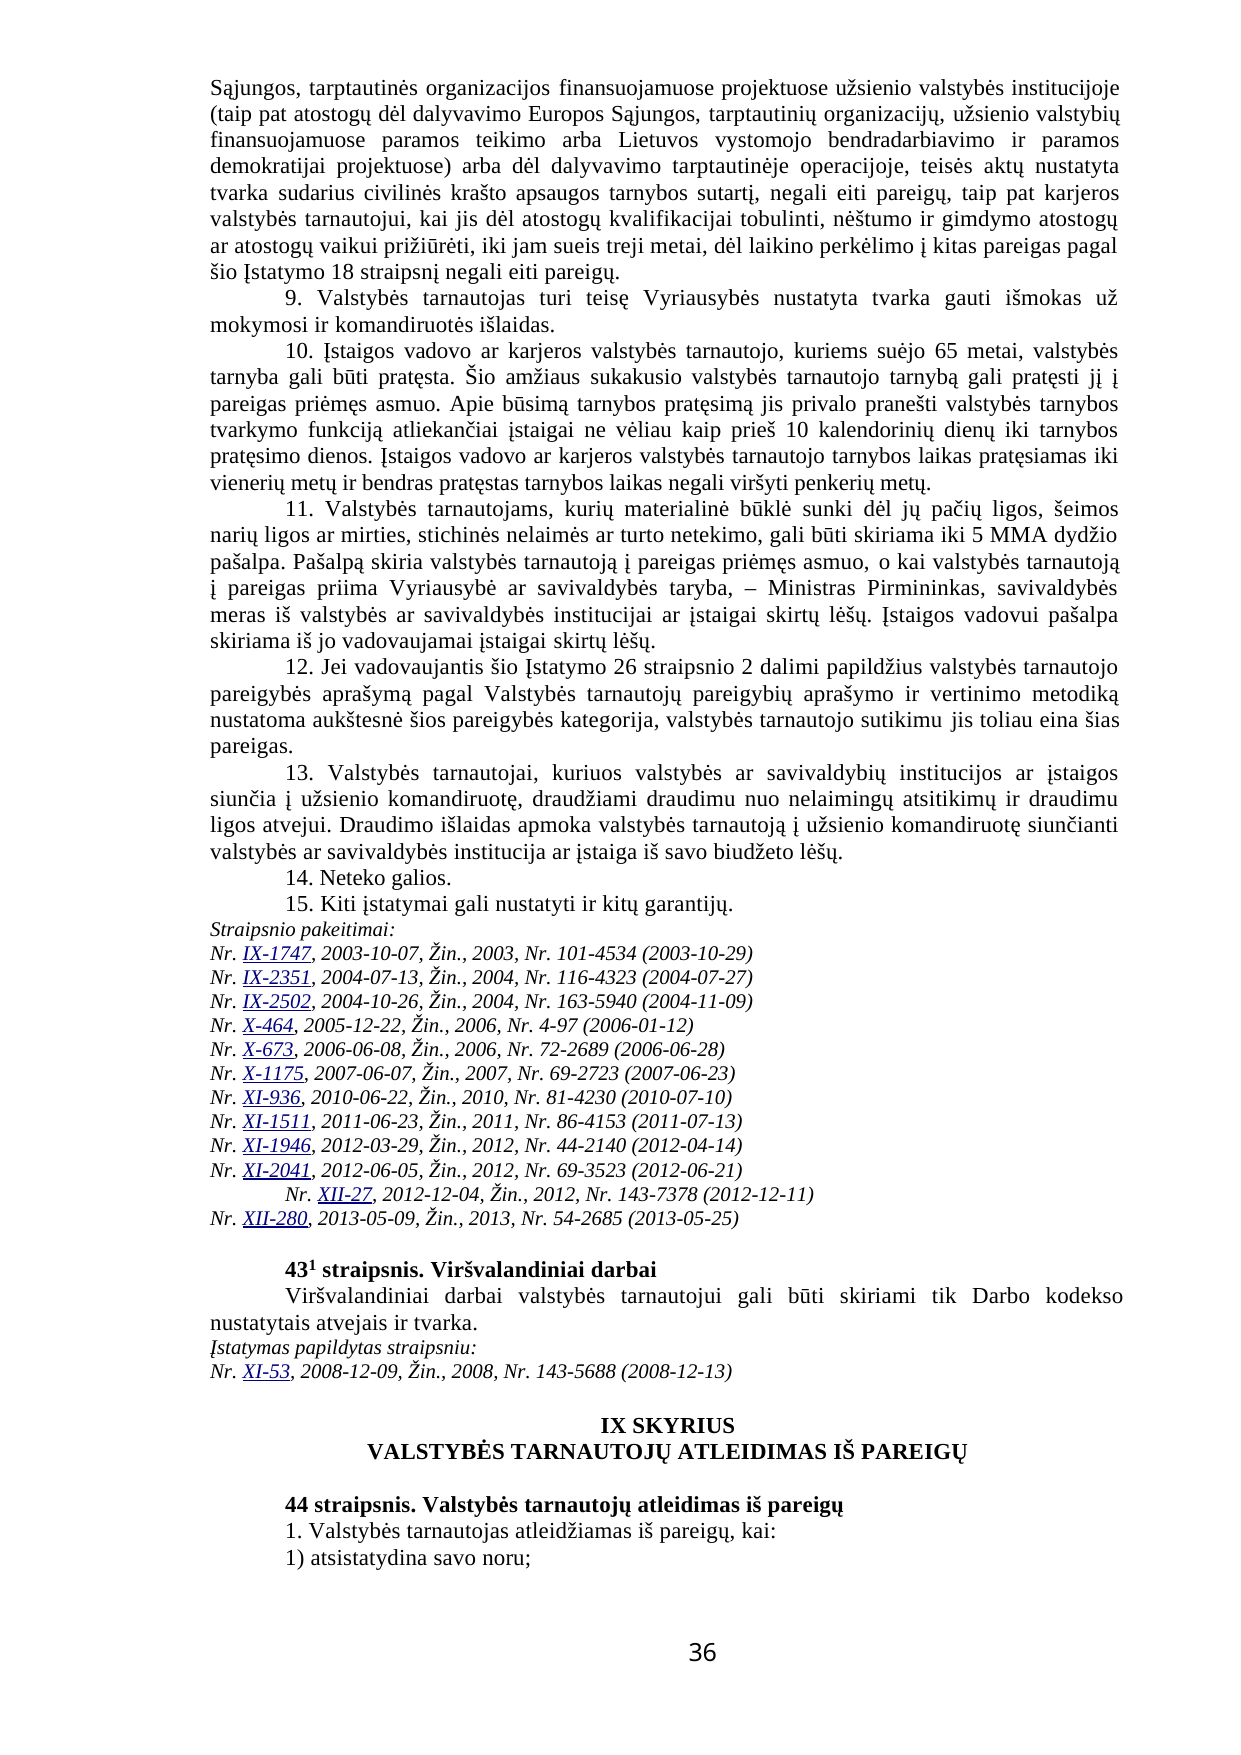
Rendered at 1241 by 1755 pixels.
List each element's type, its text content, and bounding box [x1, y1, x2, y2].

text Nr. XI-2041, 2012-06-05, Žin., 2012, Nr. 69-3523 (2012-06-21) [210, 1157, 1120, 1182]
text 13. Valstybės tarnautojai, kuriuos valstybės ar savivaldybių institucijos ar įstaigos siunčia į užsienio komandiruotę, draudžiami draudimu nuo nelaimingų atsitikimų ir draudimu ligos atvejui. Draudimo išlaidas apmoka valstybės tarnautoją į užsienio komandiruotę siunčianti valstybės ar savivaldybės institucija ar įstaiga iš savo biudžeto lėšų. [210, 759, 1120, 864]
text 1. Valstybės tarnautojas atleidžiamas iš pareigų, kai: [210, 1517, 1126, 1544]
text Nr. IX-2351, 2004-07-13, Žin., 2004, Nr. 116-4323 (2004-07-27) [210, 965, 1120, 989]
text Nr. XII-27, 2012-12-04, Žin., 2012, Nr. 143-7378 (2012-12-11) [210, 1182, 1120, 1206]
text Nr. XI-1946, 2012-03-29, Žin., 2012, Nr. 44-2140 (2012-04-14) [210, 1133, 1120, 1157]
text 10. Įstaigos vadovo ar karjeros valstybės tarnautojo, kuriems suėjo 65 metai, valstybės tarnyba gali būti pratęsta. Šio amžiaus sukakusio valstybės tarnautojo tarnybą gali pratęsti jį į pareigas priėmęs asmuo. Apie būsimą tarnybos pratęsimą jis privalo pranešti valstybės tarnybos tvarkymo funkciją atliekančiai įstaigai ne vėliau kaip prieš 10 kalendorinių dienų iki tarnybos pratęsimo dienos. Įstaigos vadovo ar karjeros valstybės tarnautojo tarnybos laikas pratęsiamas iki vienerių metų ir bendras pratęstas tarnybos laikas negali viršyti penkerių metų. [210, 337, 1120, 495]
text 431 straipsnis. Viršvalandiniai darbai [210, 1256, 1120, 1282]
text Nr. XI-53, 2008-12-09, Žin., 2008, Nr. 143-5688 (2008-12-13) [210, 1359, 1120, 1383]
text Nr. X-464, 2005-12-22, Žin., 2006, Nr. 4-97 (2006-01-12) [210, 1013, 1120, 1037]
text 9. Valstybės tarnautojas turi teisę Vyriausybės nustatyta tvarka gauti išmokas už mokymosi ir komandiruotės išlaidas. [210, 284, 1120, 337]
text 44 straipsnis. Valstybės tarnautojų atleidimas iš pareigų [210, 1491, 1126, 1517]
text Nr. X-1175, 2007-06-07, Žin., 2007, Nr. 69-2723 (2007-06-23) [210, 1061, 1120, 1085]
text 15. Kiti įstatymai gali nustatyti ir kitų garantijų. [210, 891, 1126, 917]
text 14. Neteko galios. [210, 864, 1120, 891]
text Nr. XI-1511, 2011-06-23, Žin., 2011, Nr. 86-4153 (2011-07-13) [210, 1109, 1120, 1133]
text Nr. IX-1747, 2003-10-07, Žin., 2003, Nr. 101-4534 (2003-10-29) [210, 941, 1120, 965]
text 1) atsistatydina savo noru; [210, 1544, 1126, 1570]
subtitle IX SKYRIUS [210, 1412, 1126, 1438]
text Sąjungos, tarptautinės organizacijos finansuojamuose projektuose užsienio valstybės institucijoje (taip pat atostogų dėl dalyvavimo Europos Sąjungos, tarptautinių organizacijų, užsienio valstybių finansuojamuose paramos teikimo arba Lietuvos vystomojo bendradarbiavimo ir paramos demokratijai projektuose) arba dėl dalyvavimo tarptautinėje operacijoje, teisės aktų nustatyta tvarka sudarius civilinės krašto apsaugos tarnybos sutartį, negali eiti pareigų, taip pat karjeros valstybės tarnautojui, kai jis dėl atostogų kvalifikacijai tobulinti, nėštumo ir gimdymo atostogų ar atostogų vaikui prižiūrėti, iki jam sueis treji metai, dėl laikino perkėlimo į kitas pareigas pagal šio Įstatymo 18 straipsnį negali eiti pareigų. [210, 73, 1120, 284]
text Nr. XI-936, 2010-06-22, Žin., 2010, Nr. 81-4230 (2010-07-10) [210, 1085, 1120, 1109]
text Straipsnio pakeitimai: [210, 917, 1126, 941]
text Nr. XII-280, 2013-05-09, Žin., 2013, Nr. 54-2685 (2013-05-25) [210, 1206, 1120, 1230]
text Nr. IX-2502, 2004-10-26, Žin., 2004, Nr. 163-5940 (2004-11-09) [210, 989, 1120, 1013]
text Įstatymas papildytas straipsniu: [210, 1335, 1126, 1359]
text Viršvalandiniai darbai valstybės tarnautojui gali būti skiriami tik Darbo kodekso nustatytais atvejais ir tvarka. [210, 1282, 1126, 1335]
text 11. Valstybės tarnautojams, kurių materialinė būklė sunki dėl jų pačių ligos, šeimos narių ligos ar mirties, stichinės nelaimės ar turto netekimo, gali būti skiriama iki 5 MMA dydžio pašalpa. Pašalpą skiria valstybės tarnautoją į pareigas priėmęs asmuo, o kai valstybės tarnautoją į pareigas priima Vyriausybė ar savivaldybės taryba, – Ministras Pirmininkas, savivaldybės meras iš valstybės ar savivaldybės institucijai ar įstaigai skirtų lėšų. Įstaigos vadovui pašalpa skiriama iš jo vadovaujamai įstaigai skirtų lėšų. [210, 495, 1120, 653]
text VALSTYBĖS TARNAUTOJŲ ATLEIDIMAS IŠ PAREIGŲ [210, 1438, 1126, 1465]
text Nr. X-673, 2006-06-08, Žin., 2006, Nr. 72-2689 (2006-06-28) [210, 1037, 1120, 1061]
text 12. Jei vadovaujantis šio Įstatymo 26 straipsnio 2 dalimi papildžius valstybės tarnautojo pareigybės aprašymą pagal Valstybės tarnautojų pareigybių aprašymo ir vertinimo metodiką nustatoma aukštesnė šios pareigybės kategorija, valstybės tarnautojo sutikimu jis toliau eina šias pareigas. [210, 653, 1120, 759]
